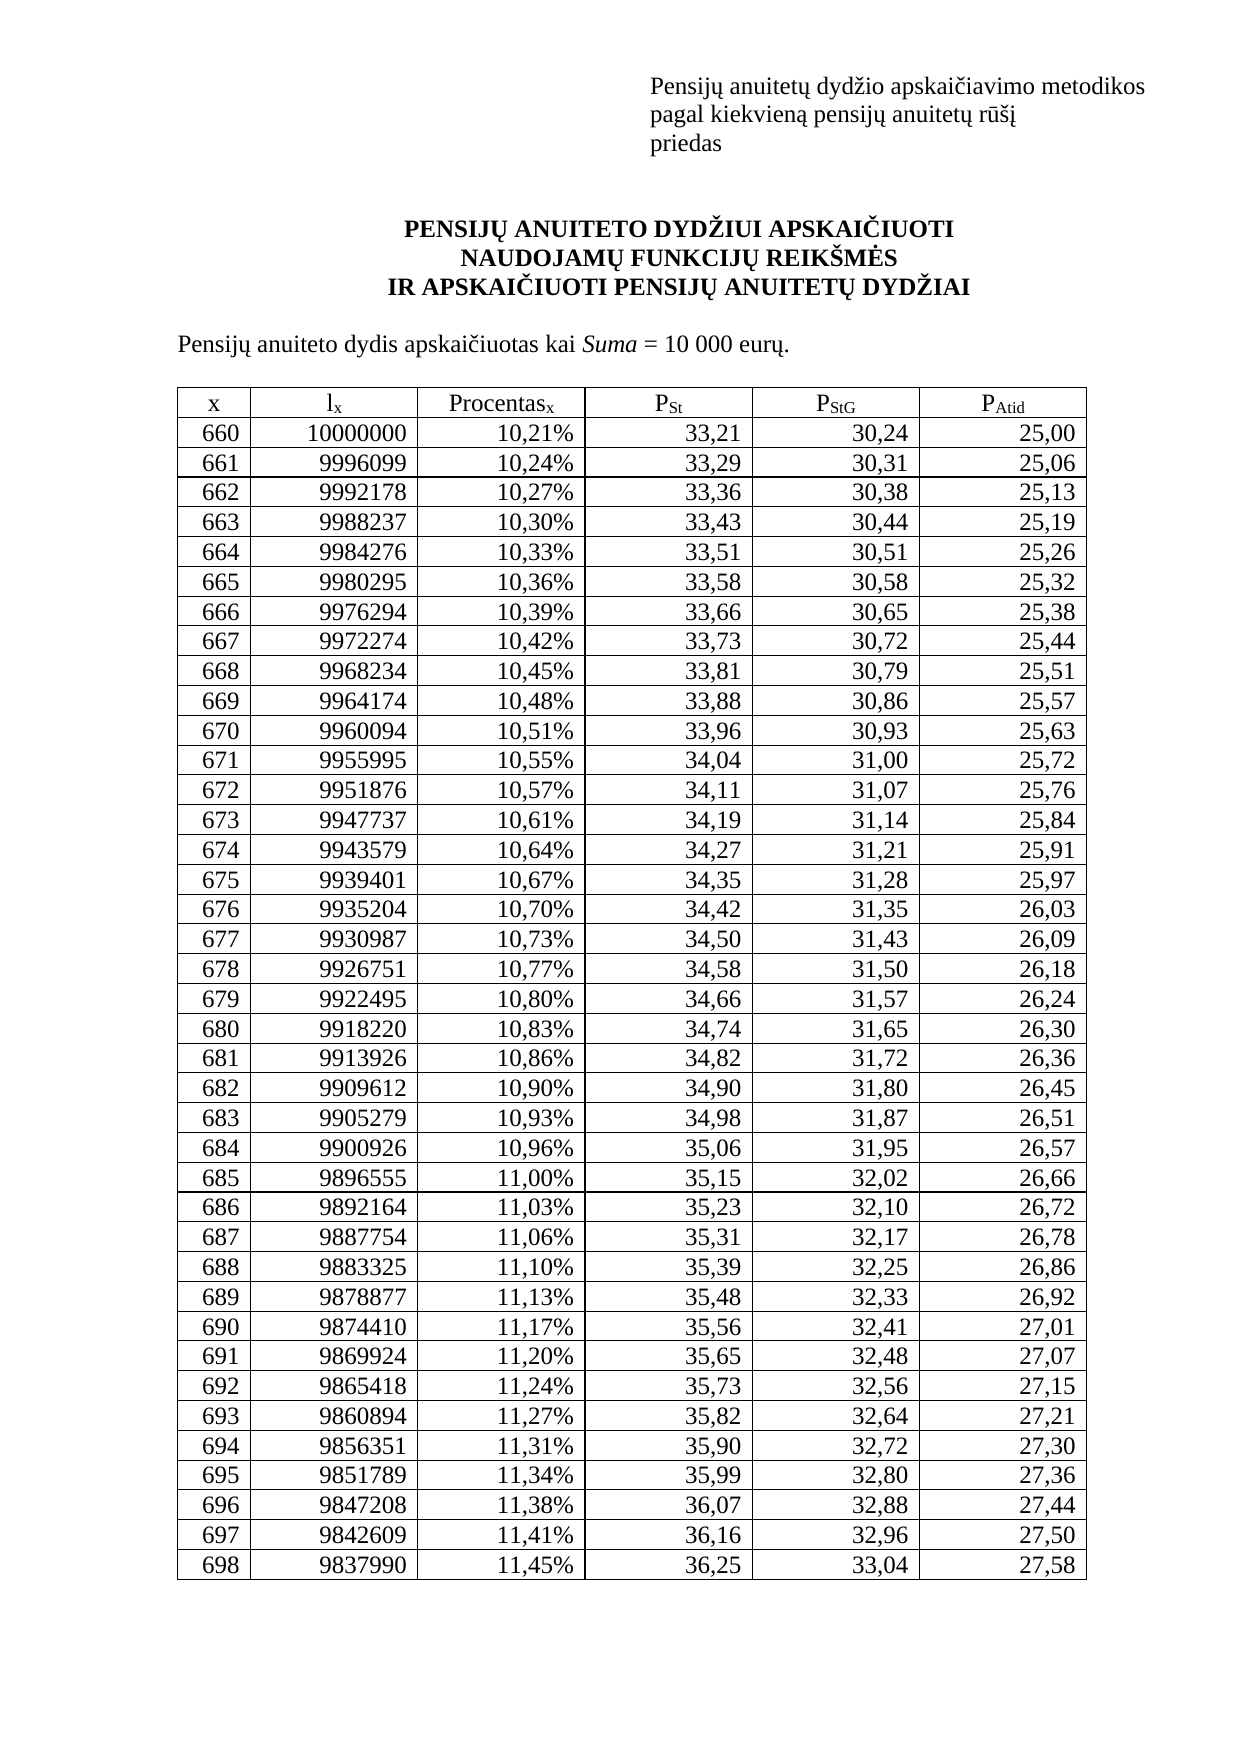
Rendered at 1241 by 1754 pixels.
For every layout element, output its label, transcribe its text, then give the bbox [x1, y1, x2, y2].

table_cell 11,27% [418, 1401, 584, 1430]
text IR APSKAIČIUOTI PENSIJŲ ANUITETŲ DYDŽIAI [177, 272, 1181, 301]
table_cell 31,43 [753, 924, 919, 953]
table_cell 30,58 [753, 567, 919, 596]
table_cell 26,78 [920, 1222, 1086, 1251]
table_cell 696 [178, 1490, 250, 1519]
table_cell 32,17 [753, 1222, 919, 1251]
table_cell 9842609 [251, 1520, 417, 1549]
table_cell 698 [178, 1550, 250, 1579]
table_cell 31,80 [753, 1073, 919, 1102]
table_cell 25,38 [920, 597, 1086, 625]
table_cell 691 [178, 1341, 250, 1370]
table_cell 665 [178, 567, 250, 596]
table_cell 671 [178, 746, 250, 774]
table_header PSt [586, 388, 752, 417]
table_cell 31,87 [753, 1103, 919, 1132]
table_cell 30,38 [753, 478, 919, 506]
table_cell 33,43 [586, 507, 752, 536]
table_cell 26,36 [920, 1044, 1086, 1072]
table_cell 31,07 [753, 775, 919, 804]
table_header PAtid [920, 388, 1086, 417]
table_cell 11,24% [418, 1371, 584, 1400]
table_cell 10,24% [418, 448, 584, 476]
table_cell 687 [178, 1222, 250, 1251]
table_cell 27,58 [920, 1550, 1086, 1579]
text priedas [650, 128, 1181, 157]
table_cell 11,10% [418, 1252, 584, 1281]
table_cell 661 [178, 448, 250, 476]
table_cell 11,06% [418, 1222, 584, 1251]
table_cell 32,25 [753, 1252, 919, 1281]
table_cell 9992178 [251, 478, 417, 506]
table_cell 35,48 [586, 1282, 752, 1311]
table_cell 33,58 [586, 567, 752, 596]
table_cell 27,21 [920, 1401, 1086, 1430]
table_header lx [251, 388, 417, 417]
table_cell 695 [178, 1461, 250, 1489]
table_cell 33,66 [586, 597, 752, 625]
table_cell 25,91 [920, 835, 1086, 864]
table_cell 35,06 [586, 1133, 752, 1162]
table_cell 674 [178, 835, 250, 864]
table_cell 9865418 [251, 1371, 417, 1400]
table_cell 31,00 [753, 746, 919, 774]
table_cell 34,35 [586, 865, 752, 893]
table_cell 33,21 [586, 418, 752, 447]
table_cell 26,03 [920, 895, 1086, 923]
table_cell 25,76 [920, 775, 1086, 804]
table_cell 26,09 [920, 924, 1086, 953]
table_cell 11,41% [418, 1520, 584, 1549]
table_cell 31,21 [753, 835, 919, 864]
table_cell 9976294 [251, 597, 417, 625]
table_cell 34,27 [586, 835, 752, 864]
table_cell 10,80% [418, 984, 584, 1013]
table_cell 9918220 [251, 1014, 417, 1042]
table_cell 9935204 [251, 895, 417, 923]
table_cell 32,80 [753, 1461, 919, 1489]
table_cell 10,45% [418, 656, 584, 685]
table_cell 9896555 [251, 1163, 417, 1191]
table_cell 9837990 [251, 1550, 417, 1579]
table_header Procentasx [418, 388, 584, 417]
table_cell 25,51 [920, 656, 1086, 685]
table_cell 9984276 [251, 537, 417, 566]
table_cell 26,72 [920, 1193, 1086, 1221]
table_cell 30,79 [753, 656, 919, 685]
table_cell 27,15 [920, 1371, 1086, 1400]
table_cell 25,97 [920, 865, 1086, 893]
text pagal kiekvieną pensijų anuitetų rūšį [650, 99, 1181, 128]
table_cell 9847208 [251, 1490, 417, 1519]
table_cell 681 [178, 1044, 250, 1072]
table_cell 688 [178, 1252, 250, 1281]
text NAUDOJAMŲ FUNKCIJŲ REIKŠMĖS [177, 243, 1181, 272]
table_cell 10,21% [418, 418, 584, 447]
table_cell 10,57% [418, 775, 584, 804]
table_cell 26,57 [920, 1133, 1086, 1162]
table_cell 684 [178, 1133, 250, 1162]
table_cell 686 [178, 1193, 250, 1221]
table_cell 32,96 [753, 1520, 919, 1549]
table_cell 678 [178, 954, 250, 983]
table_cell 680 [178, 1014, 250, 1042]
table_cell 33,73 [586, 626, 752, 655]
table_cell 27,30 [920, 1431, 1086, 1459]
table_cell 694 [178, 1431, 250, 1459]
table_cell 33,36 [586, 478, 752, 506]
table_cell 682 [178, 1073, 250, 1102]
table_cell 34,98 [586, 1103, 752, 1132]
table_cell 9851789 [251, 1461, 417, 1489]
table_header PStG [753, 388, 919, 417]
table_cell 34,42 [586, 895, 752, 923]
table_cell 32,56 [753, 1371, 919, 1400]
table_cell 25,44 [920, 626, 1086, 655]
table_cell 33,81 [586, 656, 752, 685]
table_cell 10,27% [418, 478, 584, 506]
table_cell 31,95 [753, 1133, 919, 1162]
table_cell 25,32 [920, 567, 1086, 596]
table_cell 11,03% [418, 1193, 584, 1221]
table_cell 33,04 [753, 1550, 919, 1579]
table_cell 31,14 [753, 805, 919, 834]
table_cell 32,72 [753, 1431, 919, 1459]
table_cell 35,90 [586, 1431, 752, 1459]
table_cell 9960094 [251, 716, 417, 744]
table_cell 670 [178, 716, 250, 744]
table_cell 10,61% [418, 805, 584, 834]
table_cell 27,44 [920, 1490, 1086, 1519]
table_cell 9926751 [251, 954, 417, 983]
table_cell 35,56 [586, 1312, 752, 1340]
table_cell 11,17% [418, 1312, 584, 1340]
table_cell 27,50 [920, 1520, 1086, 1549]
table_cell 26,30 [920, 1014, 1086, 1042]
table_cell 35,99 [586, 1461, 752, 1489]
table_cell 26,18 [920, 954, 1086, 983]
table_cell 25,06 [920, 448, 1086, 476]
table_cell 32,33 [753, 1282, 919, 1311]
table_cell 33,88 [586, 686, 752, 715]
table_cell 9905279 [251, 1103, 417, 1132]
table_cell 11,13% [418, 1282, 584, 1311]
table_cell 26,45 [920, 1073, 1086, 1102]
table_cell 9909612 [251, 1073, 417, 1102]
text Pensijų anuiteto dydis apskaičiuotas kai Suma = 10 000 eurų. [177, 329, 1181, 358]
table_cell 30,44 [753, 507, 919, 536]
table_cell 10,64% [418, 835, 584, 864]
table_cell 35,82 [586, 1401, 752, 1430]
table_cell 25,57 [920, 686, 1086, 715]
table_cell 10,39% [418, 597, 584, 625]
table_cell 31,65 [753, 1014, 919, 1042]
table_cell 669 [178, 686, 250, 715]
table_cell 9922495 [251, 984, 417, 1013]
table_cell 10,90% [418, 1073, 584, 1102]
table_cell 685 [178, 1163, 250, 1191]
table_cell 36,07 [586, 1490, 752, 1519]
table_cell 10,73% [418, 924, 584, 953]
table_cell 30,86 [753, 686, 919, 715]
table_cell 27,01 [920, 1312, 1086, 1340]
table_cell 34,58 [586, 954, 752, 983]
table_cell 31,35 [753, 895, 919, 923]
table_cell 662 [178, 478, 250, 506]
table_cell 11,20% [418, 1341, 584, 1370]
table_cell 34,66 [586, 984, 752, 1013]
table_cell 693 [178, 1401, 250, 1430]
table_cell 9860894 [251, 1401, 417, 1430]
table_cell 10,96% [418, 1133, 584, 1162]
table_cell 679 [178, 984, 250, 1013]
table_cell 27,07 [920, 1341, 1086, 1370]
table_cell 690 [178, 1312, 250, 1340]
table_cell 9988237 [251, 507, 417, 536]
table_cell 25,63 [920, 716, 1086, 744]
table_cell 31,28 [753, 865, 919, 893]
table_cell 33,51 [586, 537, 752, 566]
table_cell 27,36 [920, 1461, 1086, 1489]
table_cell 10000000 [251, 418, 417, 447]
table_cell 32,10 [753, 1193, 919, 1221]
table_cell 30,51 [753, 537, 919, 566]
table_cell 660 [178, 418, 250, 447]
table_cell 30,72 [753, 626, 919, 655]
table_cell 697 [178, 1520, 250, 1549]
table_cell 35,65 [586, 1341, 752, 1370]
table_cell 664 [178, 537, 250, 566]
table_cell 31,50 [753, 954, 919, 983]
table_cell 675 [178, 865, 250, 893]
table_cell 25,72 [920, 746, 1086, 774]
table_cell 9980295 [251, 567, 417, 596]
table_cell 667 [178, 626, 250, 655]
table_cell 9874410 [251, 1312, 417, 1340]
table_cell 9972274 [251, 626, 417, 655]
table_cell 34,50 [586, 924, 752, 953]
table_cell 673 [178, 805, 250, 834]
table_cell 9951876 [251, 775, 417, 804]
table_cell 9996099 [251, 448, 417, 476]
table_cell 10,30% [418, 507, 584, 536]
table_cell 9947737 [251, 805, 417, 834]
table_cell 34,90 [586, 1073, 752, 1102]
table_cell 35,31 [586, 1222, 752, 1251]
table_cell 26,66 [920, 1163, 1086, 1191]
table_cell 31,72 [753, 1044, 919, 1072]
table_cell 35,39 [586, 1252, 752, 1281]
table_cell 26,92 [920, 1282, 1086, 1311]
table_cell 33,96 [586, 716, 752, 744]
table_cell 10,86% [418, 1044, 584, 1072]
table_cell 9869924 [251, 1341, 417, 1370]
table_cell 9939401 [251, 865, 417, 893]
table_cell 10,93% [418, 1103, 584, 1132]
table_cell 32,88 [753, 1490, 919, 1519]
table_header x [178, 388, 250, 417]
table_cell 683 [178, 1103, 250, 1132]
table_cell 689 [178, 1282, 250, 1311]
text PENSIJŲ ANUITETO DYDŽIUI APSKAIČIUOTI [177, 214, 1181, 243]
table_cell 676 [178, 895, 250, 923]
table_cell 666 [178, 597, 250, 625]
table_cell 35,23 [586, 1193, 752, 1221]
table_cell 11,31% [418, 1431, 584, 1459]
table_cell 692 [178, 1371, 250, 1400]
table_cell 10,33% [418, 537, 584, 566]
table_cell 9964174 [251, 686, 417, 715]
table_cell 668 [178, 656, 250, 685]
table_cell 34,74 [586, 1014, 752, 1042]
table_cell 9883325 [251, 1252, 417, 1281]
table_cell 35,15 [586, 1163, 752, 1191]
table_cell 26,86 [920, 1252, 1086, 1281]
table_cell 35,73 [586, 1371, 752, 1400]
table_cell 9892164 [251, 1193, 417, 1221]
table_cell 36,16 [586, 1520, 752, 1549]
table_cell 36,25 [586, 1550, 752, 1579]
table_cell 10,70% [418, 895, 584, 923]
table_cell 9930987 [251, 924, 417, 953]
table_cell 25,00 [920, 418, 1086, 447]
text Pensijų anuitetų dydžio apskaičiavimo metodikos [650, 71, 1181, 99]
table_cell 11,38% [418, 1490, 584, 1519]
table_cell 34,11 [586, 775, 752, 804]
table_cell 663 [178, 507, 250, 536]
table_cell 10,36% [418, 567, 584, 596]
table_cell 25,13 [920, 478, 1086, 506]
table_cell 34,04 [586, 746, 752, 774]
table_cell 672 [178, 775, 250, 804]
table_cell 25,19 [920, 507, 1086, 536]
table_cell 25,84 [920, 805, 1086, 834]
table_cell 32,48 [753, 1341, 919, 1370]
table_cell 10,48% [418, 686, 584, 715]
table_cell 10,83% [418, 1014, 584, 1042]
table_cell 10,77% [418, 954, 584, 983]
table_cell 9913926 [251, 1044, 417, 1072]
table_cell 31,57 [753, 984, 919, 1013]
table_cell 10,67% [418, 865, 584, 893]
table_cell 30,24 [753, 418, 919, 447]
table_cell 9887754 [251, 1222, 417, 1251]
table_cell 32,02 [753, 1163, 919, 1191]
table_cell 10,42% [418, 626, 584, 655]
table_cell 11,00% [418, 1163, 584, 1191]
table_cell 10,51% [418, 716, 584, 744]
table_cell 9856351 [251, 1431, 417, 1459]
table_cell 34,19 [586, 805, 752, 834]
table_cell 9878877 [251, 1282, 417, 1311]
table_cell 9968234 [251, 656, 417, 685]
table_cell 33,29 [586, 448, 752, 476]
table_cell 11,45% [418, 1550, 584, 1579]
table_cell 10,55% [418, 746, 584, 774]
table_cell 9943579 [251, 835, 417, 864]
table_cell 30,65 [753, 597, 919, 625]
table_cell 677 [178, 924, 250, 953]
table_cell 32,64 [753, 1401, 919, 1430]
table_cell 34,82 [586, 1044, 752, 1072]
table_cell 30,93 [753, 716, 919, 744]
table_cell 26,24 [920, 984, 1086, 1013]
table_cell 9955995 [251, 746, 417, 774]
table_cell 26,51 [920, 1103, 1086, 1132]
table_cell 25,26 [920, 537, 1086, 566]
table_cell 11,34% [418, 1461, 584, 1489]
table_cell 32,41 [753, 1312, 919, 1340]
table_cell 9900926 [251, 1133, 417, 1162]
table_cell 30,31 [753, 448, 919, 476]
